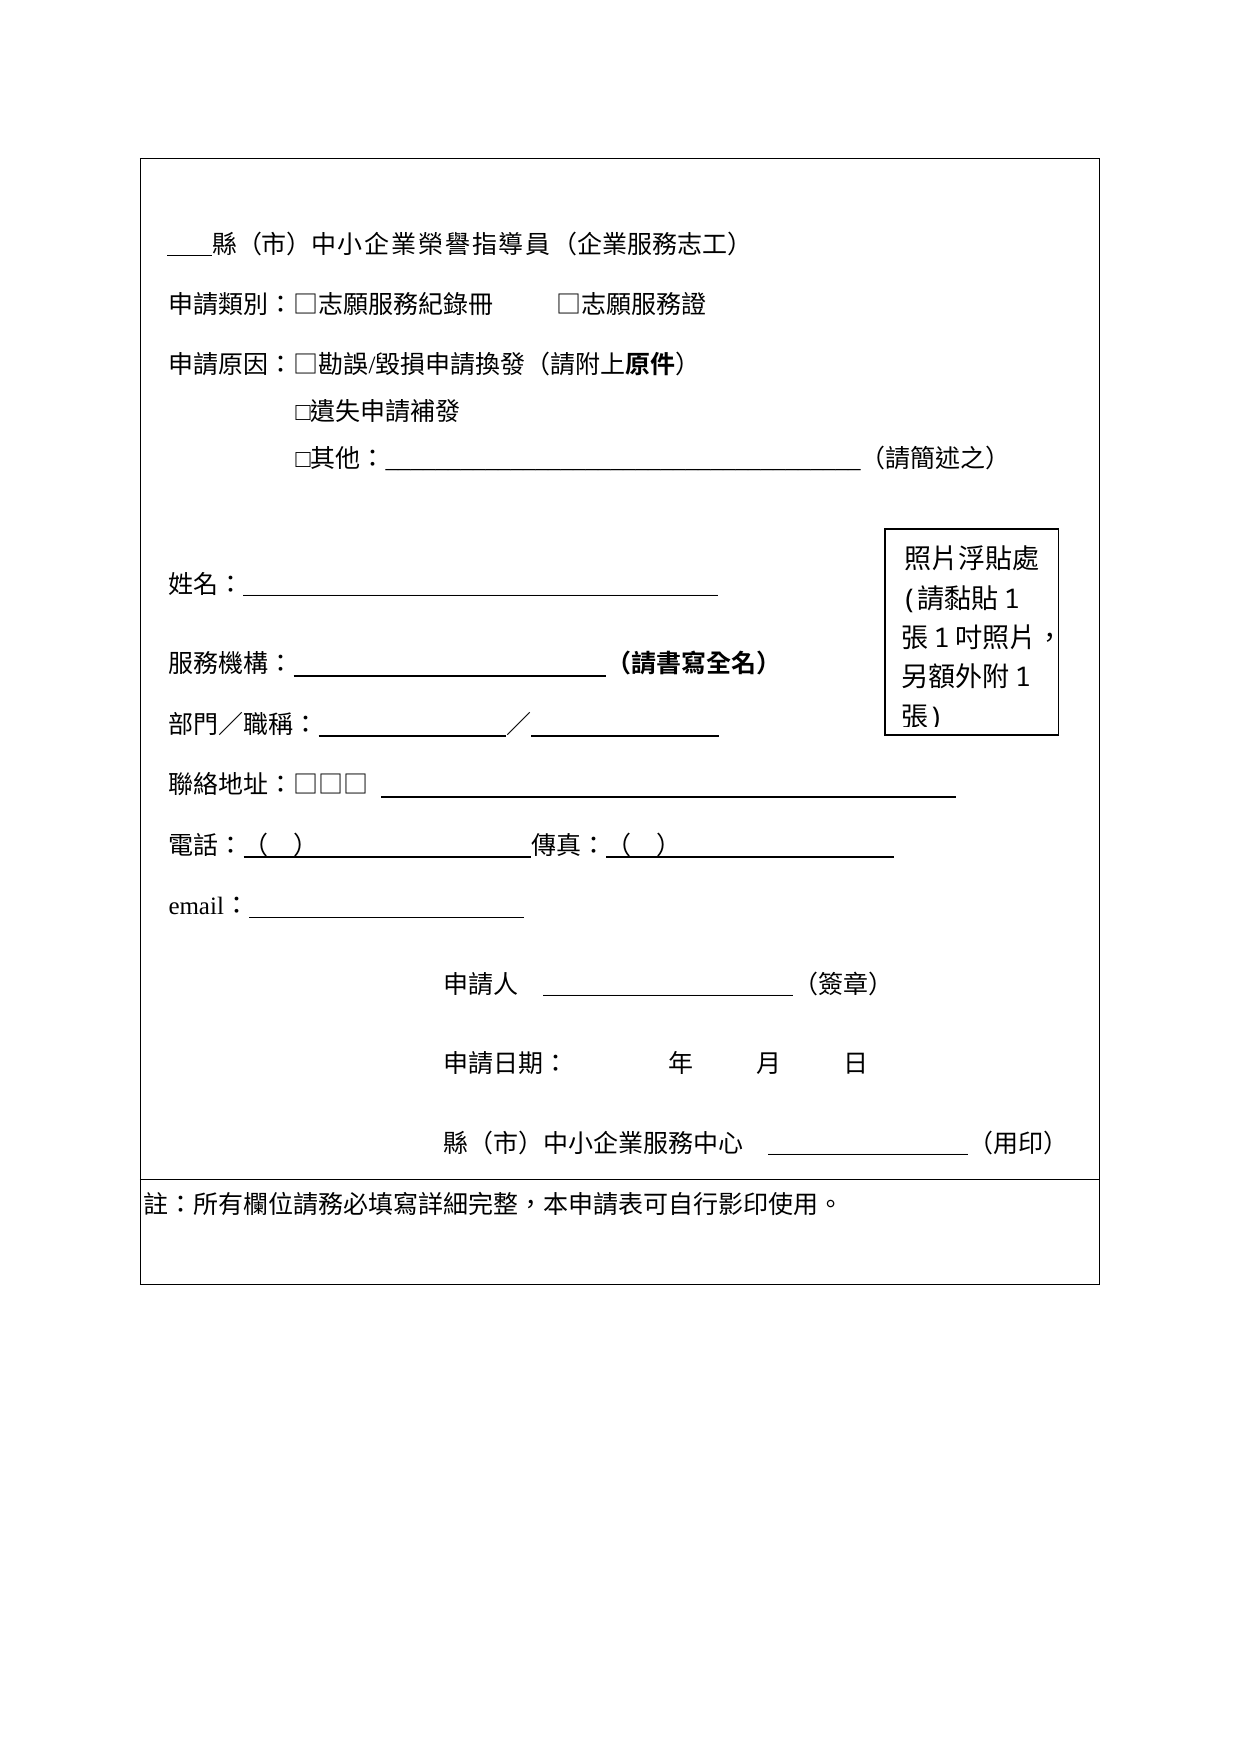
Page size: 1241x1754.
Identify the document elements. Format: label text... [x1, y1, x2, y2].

table_header 縣（市）中小企業榮譽指導員（企業服務志工） 申請類別：□志願服務紀錄冊 □志願服務證 申請原因：□勘誤/毀損申請換發（請附上原件） □遺失申請補發 □其他：______________________________________（請簡述之） 姓名：＿＿＿＿＿＿＿＿＿＿＿＿＿＿＿＿＿＿＿ 服務機構： （請書寫全名） 部門／職稱： ／ 聯絡地址：□□□ 電話：（ ） 傳真：（ ） email： 申請人 ＿＿＿＿＿＿＿＿＿＿（簽章） 申請日期： 年 月 日 縣（市）中小企業服務中心 ＿＿＿＿＿＿＿＿（用印） [141, 159, 1099, 1179]
table_cell 註：所有欄位請務必填寫詳細完整，本申請表可自行影印使用。 [141, 1180, 1099, 1284]
